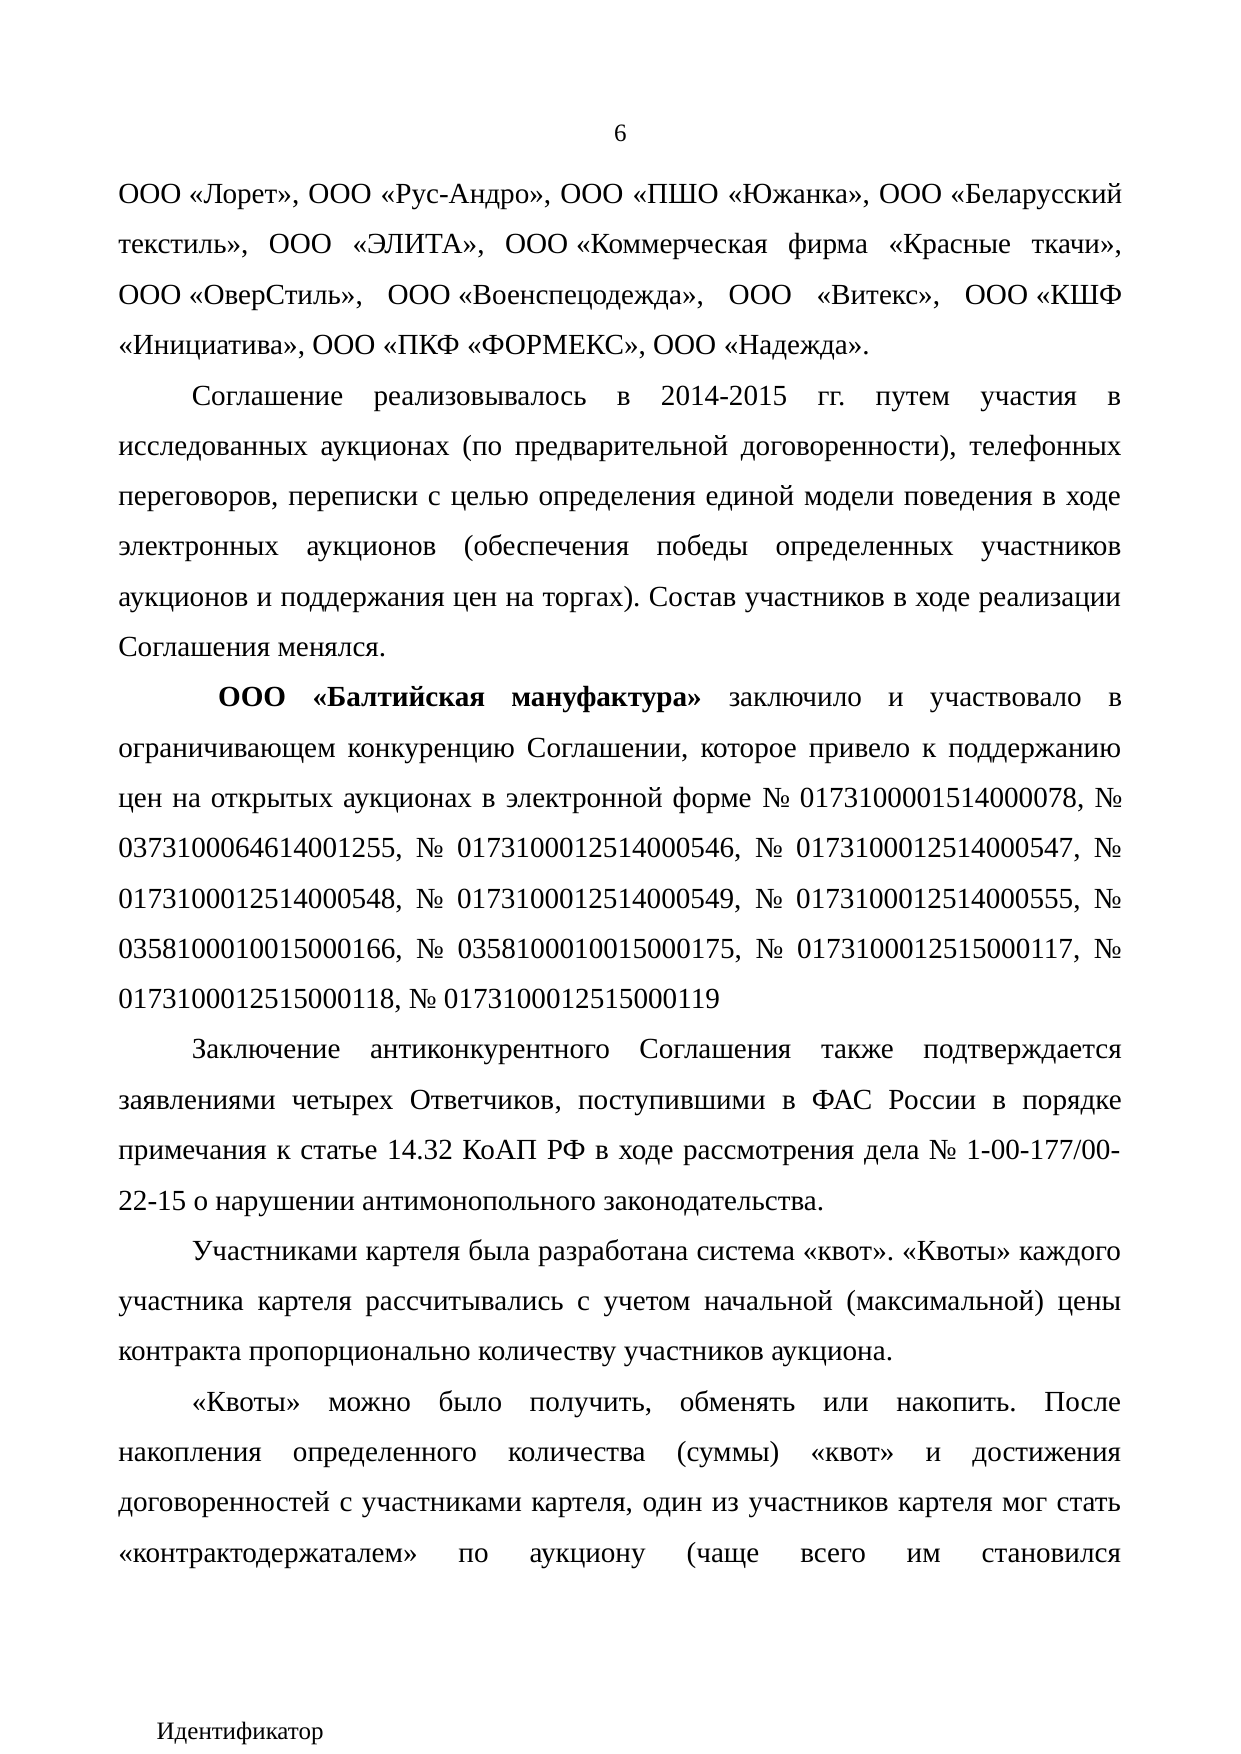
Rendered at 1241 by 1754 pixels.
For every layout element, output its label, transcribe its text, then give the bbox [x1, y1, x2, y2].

text Заключение антиконкурентного Соглашения также подтверждается заявлениями четырех Ответчиков, поступившими в ФАС России в порядке примечания к статье 14.32 КоАП РФ в ходе рассмотрения дела № 1-00-177/00-22-15 о нарушении антимонопольного законодательства. [118, 1032, 1122, 1216]
text Соглашение реализовывалось в 2014-2015 гг. путем участия в исследованных аукционах (по предварительной договоренности), телефонных переговоров, переписки с целью определения единой модели поведения в ходе электронных аукционов (обеспечения победы определенных участников аукционов и поддержания цен на торгах). Состав участников в ходе реализации Соглашения менялся. [118, 378, 1122, 663]
text «Квоты» можно было получить, обменять или накопить. После накопления определенного количества (суммы) «квот» и достижения договоренностей с участниками картеля, один из участников картеля мог стать «контрактодержаталем» по аукциону (чаще всего им становился [118, 1384, 1122, 1568]
text Участниками картеля была разработана система «квот». «Квоты» каждого участника картеля рассчитывались с учетом начальной (максимальной) цены контракта пропорционально количеству участников аукциона. [118, 1233, 1122, 1367]
text ООО «Балтийская мануфактура» заключило и участвовало в ограничивающем конкуренцию Соглашении, которое привело к поддержанию цен на открытых аукционах в электронной форме № 0173100001514000078, № 0373100064614001255, № 0173100012514000546, № 0173100012514000547, № 0173100012514000548, № 0173100012514000549, № 0173100012514000555, № 0358100010015000166, № 0358100010015000175, № 0173100012515000117, № 0173100012515000118, № 0173100012515000119 [118, 679, 1122, 1015]
text ООО «Лорет», ООО «Рус-Андро», ООО «ПШО «Южанка», ООО «Беларусский текстиль», ООО «ЭЛИТА», ООО «Коммерческая фирма «Красные ткачи», ООО «ОверСтиль», ООО «Военспецодежда», ООО «Витекс», ООО «КШФ «Инициатива», ООО «ПКФ «ФОРМЕКС», ООО «Надежда». [118, 176, 1122, 361]
